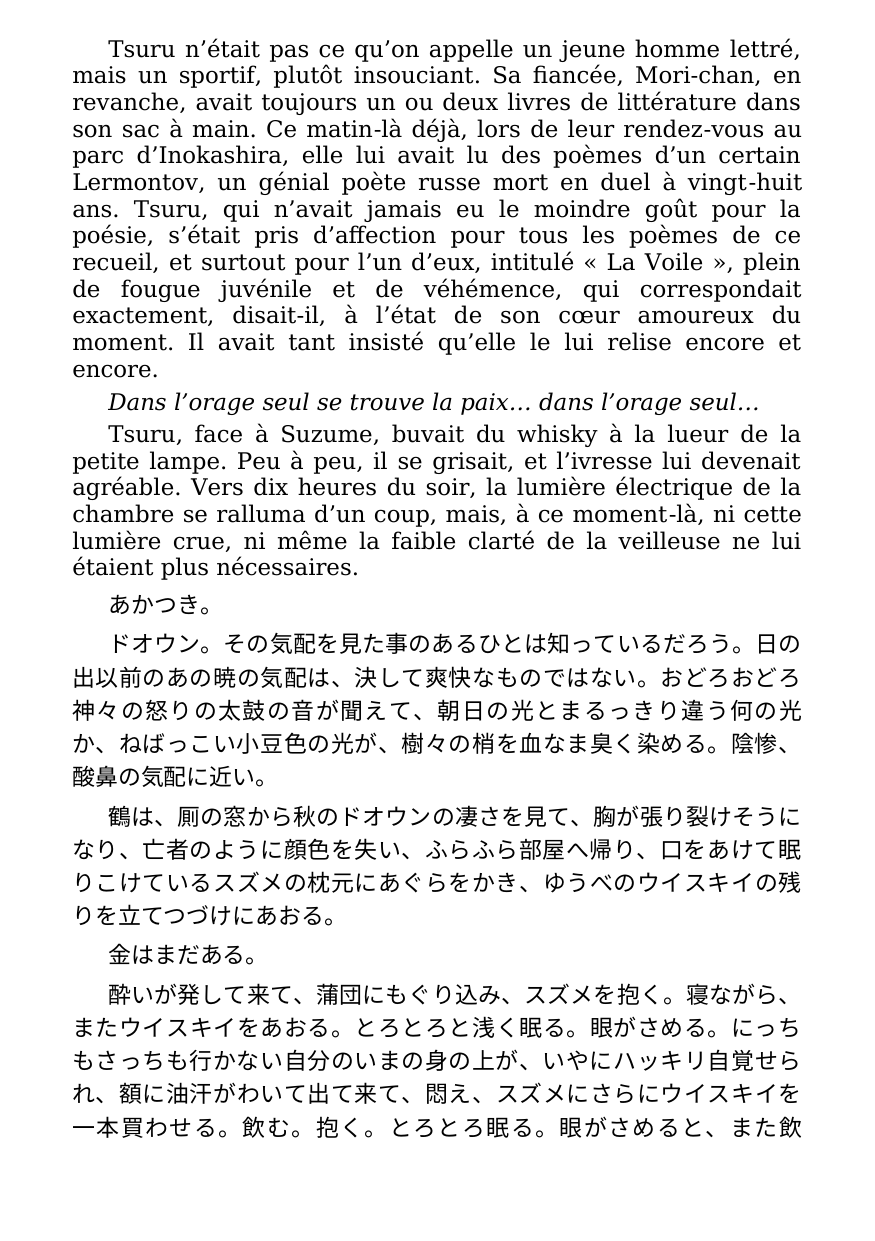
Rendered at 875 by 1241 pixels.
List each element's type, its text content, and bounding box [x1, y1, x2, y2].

text あかつき。 [72, 587, 802, 620]
text 酔いが発して来て、蒲団にもぐり込み、スズメを抱く。寝ながら、またウイスキイをあおる。とろとろと浅く眠る。眼がさめる。にっちもさっちも行かない自分のいまの身の上が、いやにハッキリ自覚せられ、額に油汗がわいて出て来て、悶え、スズメにさらにウイスキイを一本買わせる。飲む。抱く。とろとろ眠る。眼がさめると、また飲 [72, 976, 802, 1143]
text ドオウン。その気配を見た事のあるひとは知っているだろう。日の出以前のあの暁の気配は、決して爽快なものではない。おどろおどろ神々の怒りの太鼓の音が聞えて、朝日の光とまるっきり違う何の光か、ねばっこい小豆色の光が、樹々の梢を血なま臭く染める。陰惨、酸鼻の気配に近い。 [72, 626, 802, 792]
text Tsuru, face à Suzume, buvait du whisky à la lueur de la petite lampe. Peu à peu, il se grisait, et l’ivresse lui devenait agréable. Vers dix heures du soir, la lumière électrique de la chambre se ralluma d’un coup, mais, à ce moment‑là, ni cette lumière crue, ni même la faible clarté de la veilleuse ne lui étaient plus nécessaires. [72, 421, 802, 581]
text Tsuru n’était pas ce qu’on appelle un jeune homme lettré, mais un sportif, plutôt insouciant. Sa fiancée, Mori-chan, en revanche, avait toujours un ou deux livres de littérature dans son sac à main. Ce matin‑là déjà, lors de leur rendez‑vous au parc d’Inokashira, elle lui avait lu des poèmes d’un certain Lermontov, un génial poète russe mort en duel à vingt‑huit ans. Tsuru, qui n’avait jamais eu le moindre goût pour la poésie, s’était pris d’affection pour tous les poèmes de ce recueil, et surtout pour l’un d’eux, intitulé « La Voile », plein de fougue juvénile et de véhémence, qui correspondait exactement, disait‑il, à l’état de son cœur amoureux du moment. Il avait tant insisté qu’elle le lui relise encore et encore. [72, 36, 802, 383]
text Dans l’orage seul se trouve la paix… dans l’orage seul… [72, 389, 802, 415]
text 鶴は、厠の窓から秋のドオウンの凄さを見て、胸が張り裂けそうになり、亡者のように顔色を失い、ふらふら部屋へ帰り、口をあけて眠りこけているスズメの枕元にあぐらをかき、ゆうべのウイスキイの残りを立てつづけにあおる。 [72, 798, 802, 931]
text 金はまだある。 [72, 937, 802, 971]
